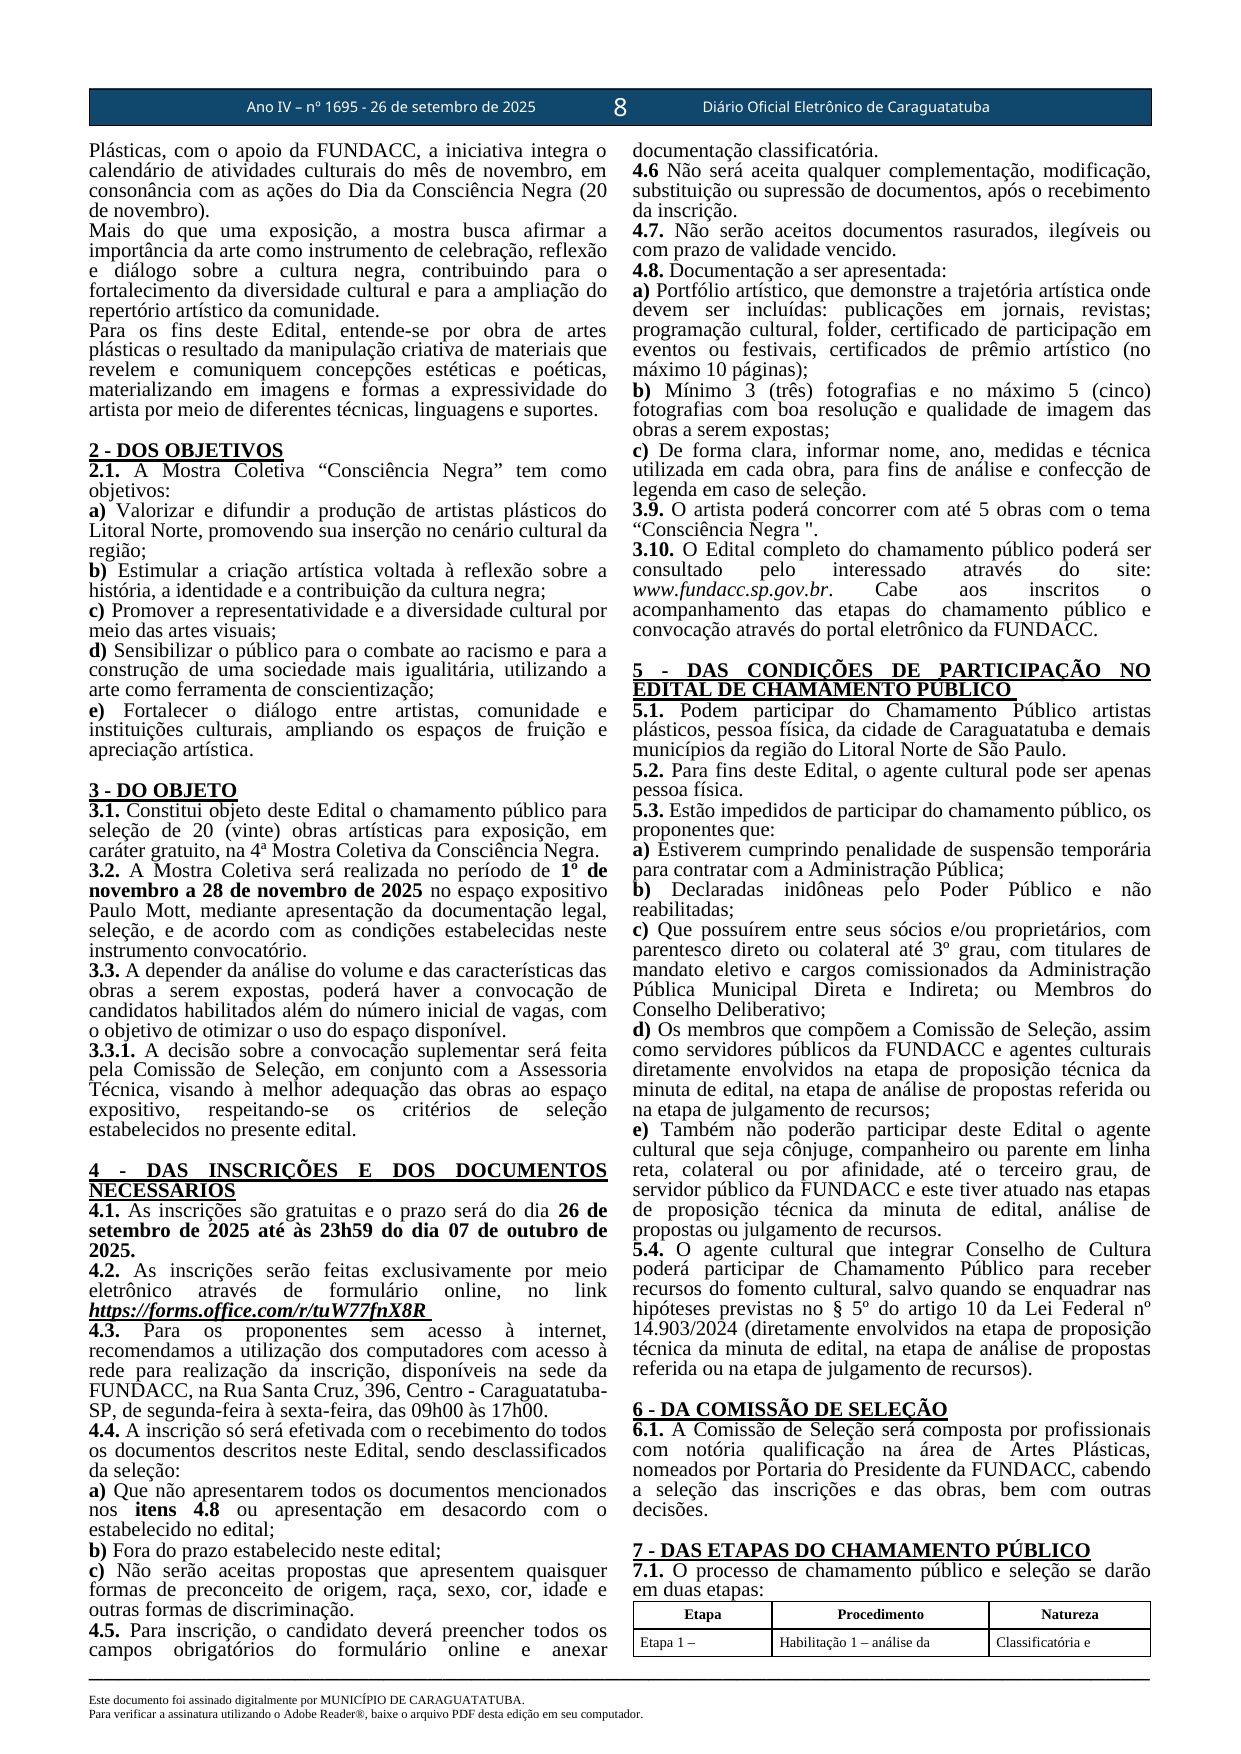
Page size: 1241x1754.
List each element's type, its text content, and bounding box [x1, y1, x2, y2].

table_header Etapa [634, 1602, 771, 1628]
text Para os fins deste Edital, entende-se por obra de artes plásticas o resultado da manipulação criativa de materiais que revelem e comuniquem concepções estéticas e poéticas, materializando em imagens e formas a expressividade do artista por meio de diferentes técnicas, linguagens e suportes. [88, 322, 608, 421]
text c) De forma clara, informar nome, ano, medidas e técnica utilizada em cada obra, para fins de análise e confecção de legenda em caso de seleção. [632, 441, 1152, 501]
text a) Que não apresentarem todos os documentos mencionados nos itens 4.8 ou apresentação em desacordo com o estabelecido no edital; [88, 1482, 608, 1541]
text 3.9. O artista poderá concorrer com até 5 obras com o tema “Consciência Negra ". [632, 501, 1152, 541]
text c) Que possuírem entre seus sócios e/ou proprietários, com parentesco direto ou colateral até 3º grau, com titulares de mandato eletivo e cargos comissionados da Administração Pública Municipal Direta e Indireta; ou Membros do Conselho Deliberativo; [632, 921, 1152, 1021]
text d) Sensibilizar o público para o combate ao racismo e para a construção de uma sociedade mais igualitária, utilizando a arte como ferramenta de conscientização; [88, 642, 608, 701]
text b) Declaradas inidôneas pelo Poder Público e não reabilitadas; [632, 881, 1152, 921]
text 6 - DA COMISSÃO DE SELEÇÃO [632, 1401, 1152, 1421]
table_cell Etapa 1 – [634, 1630, 771, 1656]
text a) Estiverem cumprindo penalidade de suspensão temporária para contratar com a Administração Pública; [632, 841, 1152, 881]
text 2.1. A Mostra Coletiva “Consciência Negra” tem como objetivos: [88, 462, 608, 502]
text 4.5. Para inscrição, o candidato deverá preencher todos os campos obrigatórios do formulário online e anexar [88, 1621, 608, 1661]
table_cell Classificatória e [990, 1630, 1150, 1656]
text b) Fora do prazo estabelecido neste edital; [88, 1541, 608, 1561]
text Plásticas, com o apoio da FUNDACC, a iniciativa integra o calendário de atividades culturais do mês de novembro, em consonância com as ações do Dia da Consciência Negra (20 de novembro). [88, 142, 608, 222]
text 6.1. A Comissão de Seleção será composta por profissionais com notória qualificação na área de Artes Plásticas, nomeados por Portaria do Presidente da FUNDACC, cabendo a seleção das inscrições e das obras, bem com outras decisões. [632, 1421, 1152, 1521]
text e) Fortalecer o diálogo entre artistas, comunidade e instituições culturais, ampliando os espaços de fruição e apreciação artística. [88, 701, 608, 761]
text 5.4. O agente cultural que integrar Conselho de Cultura poderá participar de Chamamento Público para receber recursos do fomento cultural, salvo quando se enquadrar nas hipóteses previstas no § 5º do artigo 10 da Lei Federal nº 14.903/2024 (diretamente envolvidos na etapa de proposição técnica da minuta de edital, na etapa de análise de propostas referida ou na etapa de julgamento de recursos). [632, 1241, 1152, 1380]
text documentação classificatória. [632, 142, 1152, 162]
text 4.6 Não será aceita qualquer complementação, modificação, substituição ou supressão de documentos, após o recebimento da inscrição. [632, 162, 1152, 222]
text 5 - DAS CONDIÇÕES DE PARTICIPAÇÃO NO EDITAL DE CHAMAMENTO PÚBLICO [632, 661, 1152, 701]
text 3.10. O Edital completo do chamamento público poderá ser consultado pelo interessado através do site: www.fundacc.sp.gov.br. Cabe aos inscritos o acompanhamento das etapas do chamamento público e convocação através do portal eletrônico da FUNDACC. [632, 541, 1152, 641]
text 4 - DAS INSCRIÇÕES E DOS DOCUMENTOS [88, 1162, 608, 1179]
text 7.1. O processo de chamamento público e seleção se darão em duas etapas: [632, 1561, 1152, 1601]
text b) Estimular a criação artística voltada à reflexão sobre a história, a identidade e a contribuição da cultura negra; [88, 562, 608, 602]
text 3.1. Constitui objeto deste Edital o chamamento público para seleção de 20 (vinte) obras artísticas para exposição, em caráter gratuito, na 4ª Mostra Coletiva da Consciência Negra. [88, 802, 608, 862]
text 5.3. Estão impedidos de participar do chamamento público, os proponentes que: [632, 801, 1152, 841]
text 5.1. Podem participar do Chamamento Público artistas plásticos, pessoa física, da cidade de Caraguatatuba e demais municípios da região do Litoral Norte de São Paulo. [632, 701, 1152, 761]
text e) Também não poderão participar deste Edital o agente cultural que seja cônjuge, companheiro ou parente em linha reta, colateral ou por afinidade, até o terceiro grau, de servidor público da FUNDACC e este tiver atuado nas etapas de proposição técnica da minuta de edital, análise de propostas ou julgamento de recursos. [632, 1121, 1152, 1241]
text 4.7. Não serão aceitos documentos rasurados, ilegíveis ou com prazo de validade vencido. [632, 222, 1152, 261]
text 3.3.1. A decisão sobre a convocação suplementar será feita pela Comissão de Seleção, em conjunto com a Assessoria Técnica, visando à melhor adequação das obras ao espaço expositivo, respeitando-se os critérios de seleção estabelecidos no presente edital. [88, 1042, 608, 1141]
table_header Procedimento [773, 1602, 988, 1628]
text NECESSÁRIOS [88, 1180, 608, 1202]
text a) Valorizar e difundir a produção de artistas plásticos do Litoral Norte, promovendo sua inserção no cenário cultural da região; [88, 502, 608, 562]
text 4.4. A inscrição só será efetivada com o recebimento do todos os documentos descritos neste Edital, sendo desclassificados da seleção: [88, 1422, 608, 1482]
text Mais do que uma exposição, a mostra busca afirmar a importância da arte como instrumento de celebração, reflexão e diálogo sobre a cultura negra, contribuindo para o fortalecimento da diversidade cultural e para a ampliação do repertório artístico da comunidade. [88, 222, 608, 322]
text 7 - DAS ETAPAS DO CHAMAMENTO PÚBLICO [632, 1541, 1152, 1561]
text c) Não serão aceitas propostas que apresentem quaisquer formas de preconceito de origem, raça, sexo, cor, idade e outras formas de discriminação. [88, 1561, 608, 1621]
table_cell Habilitação 1 – análise da [773, 1630, 988, 1656]
text 4.8. Documentação a ser apresentada: [632, 261, 1152, 281]
text 4.1. As inscrições são gratuitas e o prazo será do dia 26 de setembro de 2025 até às 23h59 do dia 07 de outubro de 2025. [88, 1202, 608, 1262]
text a) Portfólio artístico, que demonstre a trajetória artística onde devem ser incluídas: publicações em jornais, revistas; programação cultural, folder, certificado de participação em eventos ou festivais, certificados de prêmio artístico (no máximo 10 páginas); [632, 281, 1152, 381]
text 4.3. Para os proponentes sem acesso à internet, recomendamos a utilização dos computadores com acesso à rede para realização da inscrição, disponíveis na sede da FUNDACC, na Rua Santa Cruz, 396, Centro - Caraguatatuba-SP, de segunda-feira à sexta-feira, das 09h00 às 17h00. [88, 1322, 608, 1422]
text 4.2. As inscrições serão feitas exclusivamente por meio eletrônico através de formulário online, no link https://forms.office.com/r/tuW77fnX8R [88, 1262, 608, 1322]
text b) Mínimo 3 (três) fotografias e no máximo 5 (cinco) fotografias com boa resolução e qualidade de imagem das obras a serem expostas; [632, 381, 1152, 441]
text 5.2. Para fins deste Edital, o agente cultural pode ser apenas pessoa física. [632, 761, 1152, 801]
table_header Natureza [990, 1602, 1150, 1628]
text 2 - DOS OBJETIVOS [88, 442, 608, 462]
text 3.3. A depender da análise do volume e das características das obras a serem expostas, poderá haver a convocação de candidatos habilitados além do número inicial de vagas, com o objetivo de otimizar o uso do espaço disponível. [88, 962, 608, 1042]
text c) Promover a representatividade e a diversidade cultural por meio das artes visuais; [88, 602, 608, 642]
text 3.2. A Mostra Coletiva será realizada no período de 1º de novembro a 28 de novembro de 2025 no espaço expositivo Paulo Mott, mediante apresentação da documentação legal, seleção, e de acordo com as condições estabelecidas neste instrumento convocatório. [88, 862, 608, 962]
text d) Os membros que compõem a Comissão de Seleção, assim como servidores públicos da FUNDACC e agentes culturais diretamente envolvidos na etapa de proposição técnica da minuta de edital, na etapa de análise de propostas referida ou na etapa de julgamento de recursos; [632, 1021, 1152, 1121]
text 3 - DO OBJETO [88, 782, 608, 802]
